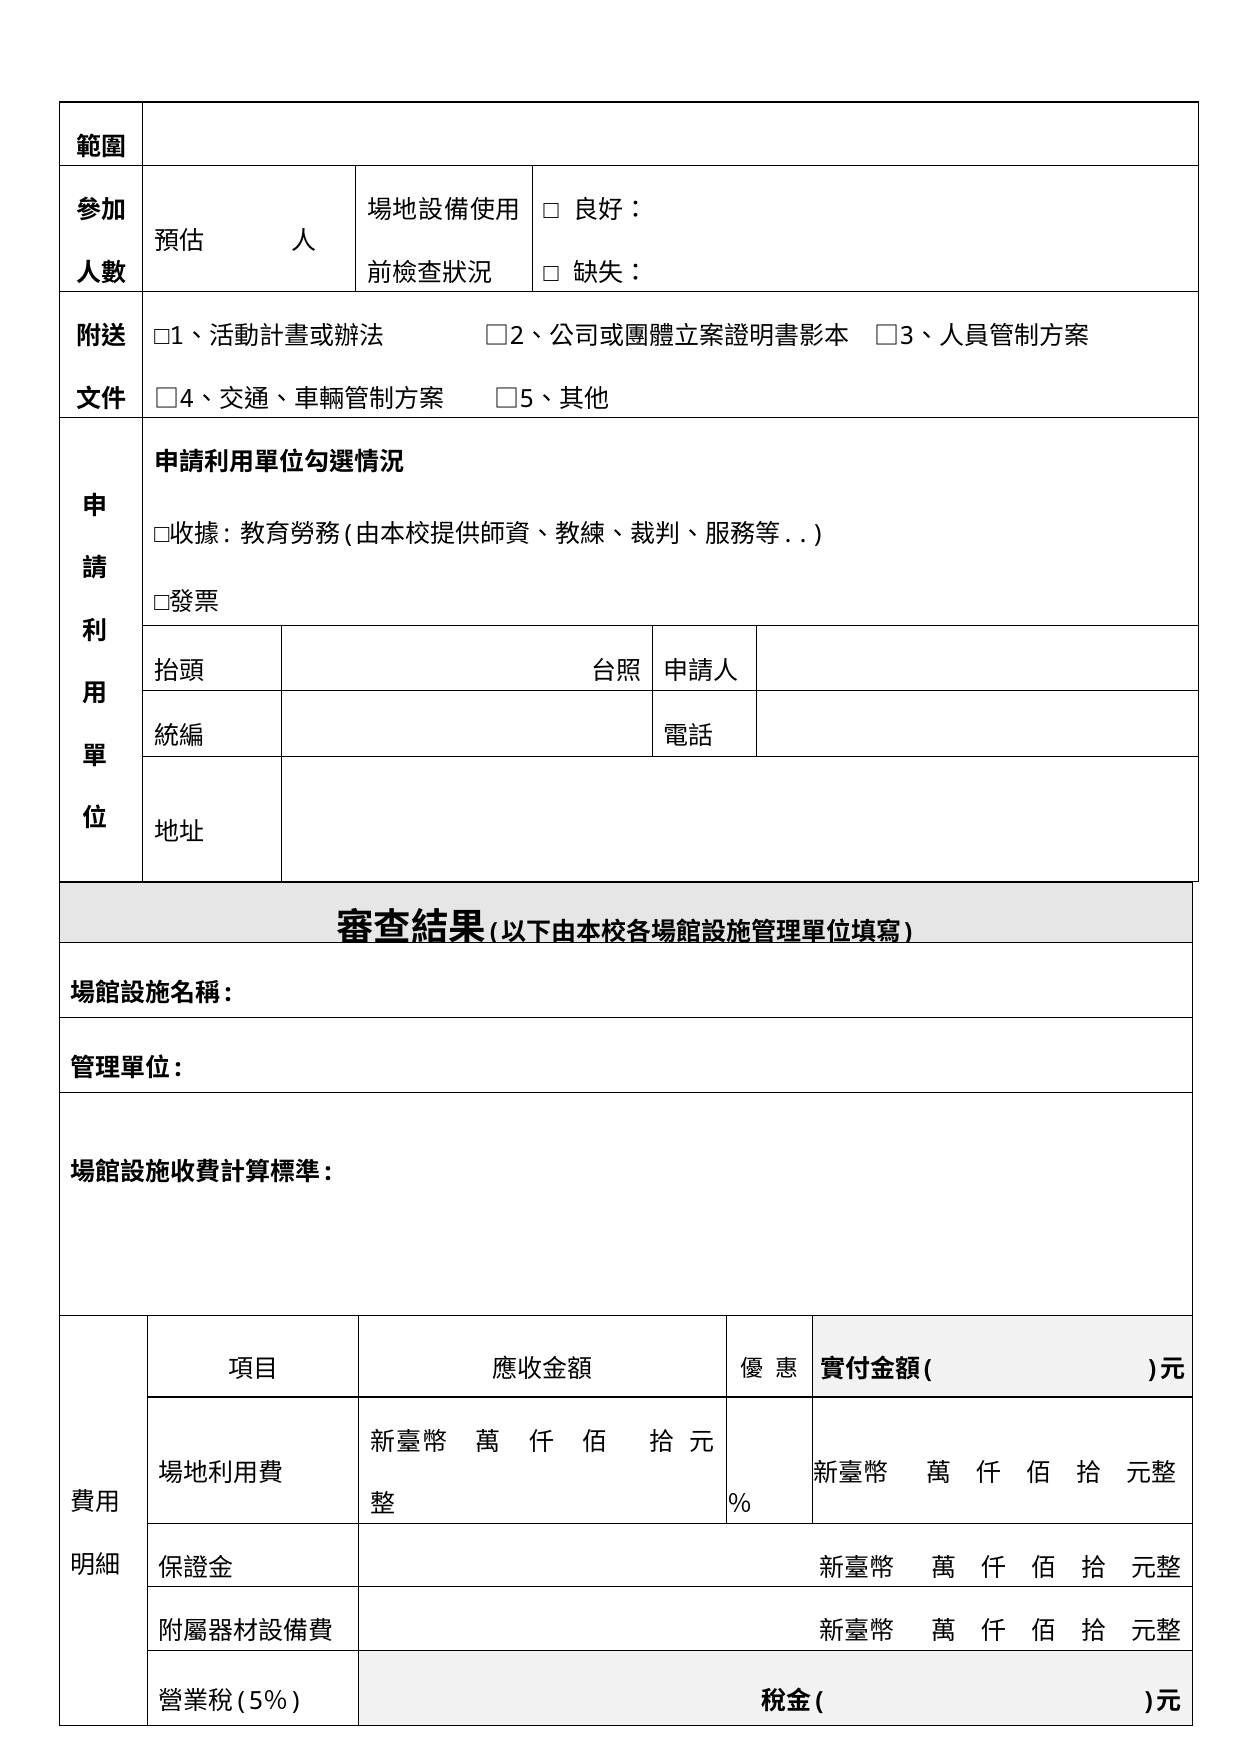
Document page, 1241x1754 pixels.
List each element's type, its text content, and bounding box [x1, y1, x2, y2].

table_cell 場地利用費 [148, 1398, 358, 1522]
table_cell 申請人 [653, 626, 756, 690]
table_cell 地址 [143, 757, 281, 881]
table_cell 場館設施名稱: [60, 943, 1192, 1017]
table_cell ％ [727, 1398, 812, 1522]
table_cell 稅金( )元 [359, 1651, 1192, 1725]
table_cell 新臺幣 萬 仟 佰 拾 元整 [359, 1524, 1192, 1586]
table_cell 新臺幣 萬 仟 佰 拾 元整 [359, 1587, 1192, 1649]
table_cell 營業稅(5％) [148, 1651, 358, 1725]
table_header 審查結果(以下由本校各場館設施管理單位填寫) [60, 883, 1192, 942]
table_cell 新臺幣 萬 仟 佰 拾 元整 [813, 1398, 1192, 1522]
table_cell 申請利用單位 [60, 418, 142, 881]
table_cell 附送文件 [60, 292, 142, 417]
table_cell 費用明細 [60, 1316, 147, 1725]
table_cell □ 良好： □ 缺失： [533, 166, 1198, 291]
table_cell 台照 [282, 626, 652, 690]
table_cell [143, 103, 1198, 165]
table_cell 項目 [148, 1316, 358, 1396]
table_cell 電話 [653, 691, 756, 756]
table_cell 申請利用單位勾選情況 □收據: 教育勞務(由本校提供師資、教練、裁判、服務等..) □發票 [143, 418, 1198, 624]
table_cell [757, 691, 1198, 756]
table_cell 保證金 [148, 1524, 358, 1586]
table_cell □1、活動計晝或辦法 □2、公司或團體立案證明書影本 □3、人員管制方案 □4、交通、車輛管制方案 □5、其他 [143, 292, 1198, 417]
table_cell 附屬器材設備費 [148, 1587, 358, 1649]
table_cell 預估 人 [143, 166, 355, 291]
table_cell 場館設施收費計算標準: [60, 1093, 1192, 1315]
table_cell 實付金額( )元 [813, 1316, 1192, 1396]
table_cell [282, 757, 1198, 881]
table_cell 抬頭 [143, 626, 281, 690]
table_cell 新臺幣 萬 仟 佰 拾 元整 [359, 1398, 726, 1522]
table_cell [282, 691, 652, 756]
table_cell 優 惠 [727, 1316, 812, 1396]
table_cell 場地設備使用前檢查狀況 [356, 166, 532, 291]
table_cell 應收金額 [359, 1316, 726, 1396]
table_cell [757, 626, 1198, 690]
table_cell 範圍 [60, 103, 142, 165]
table_cell 統編 [143, 691, 281, 756]
table_cell 管理單位: [60, 1018, 1192, 1092]
table_cell 參加人數 [60, 166, 142, 291]
